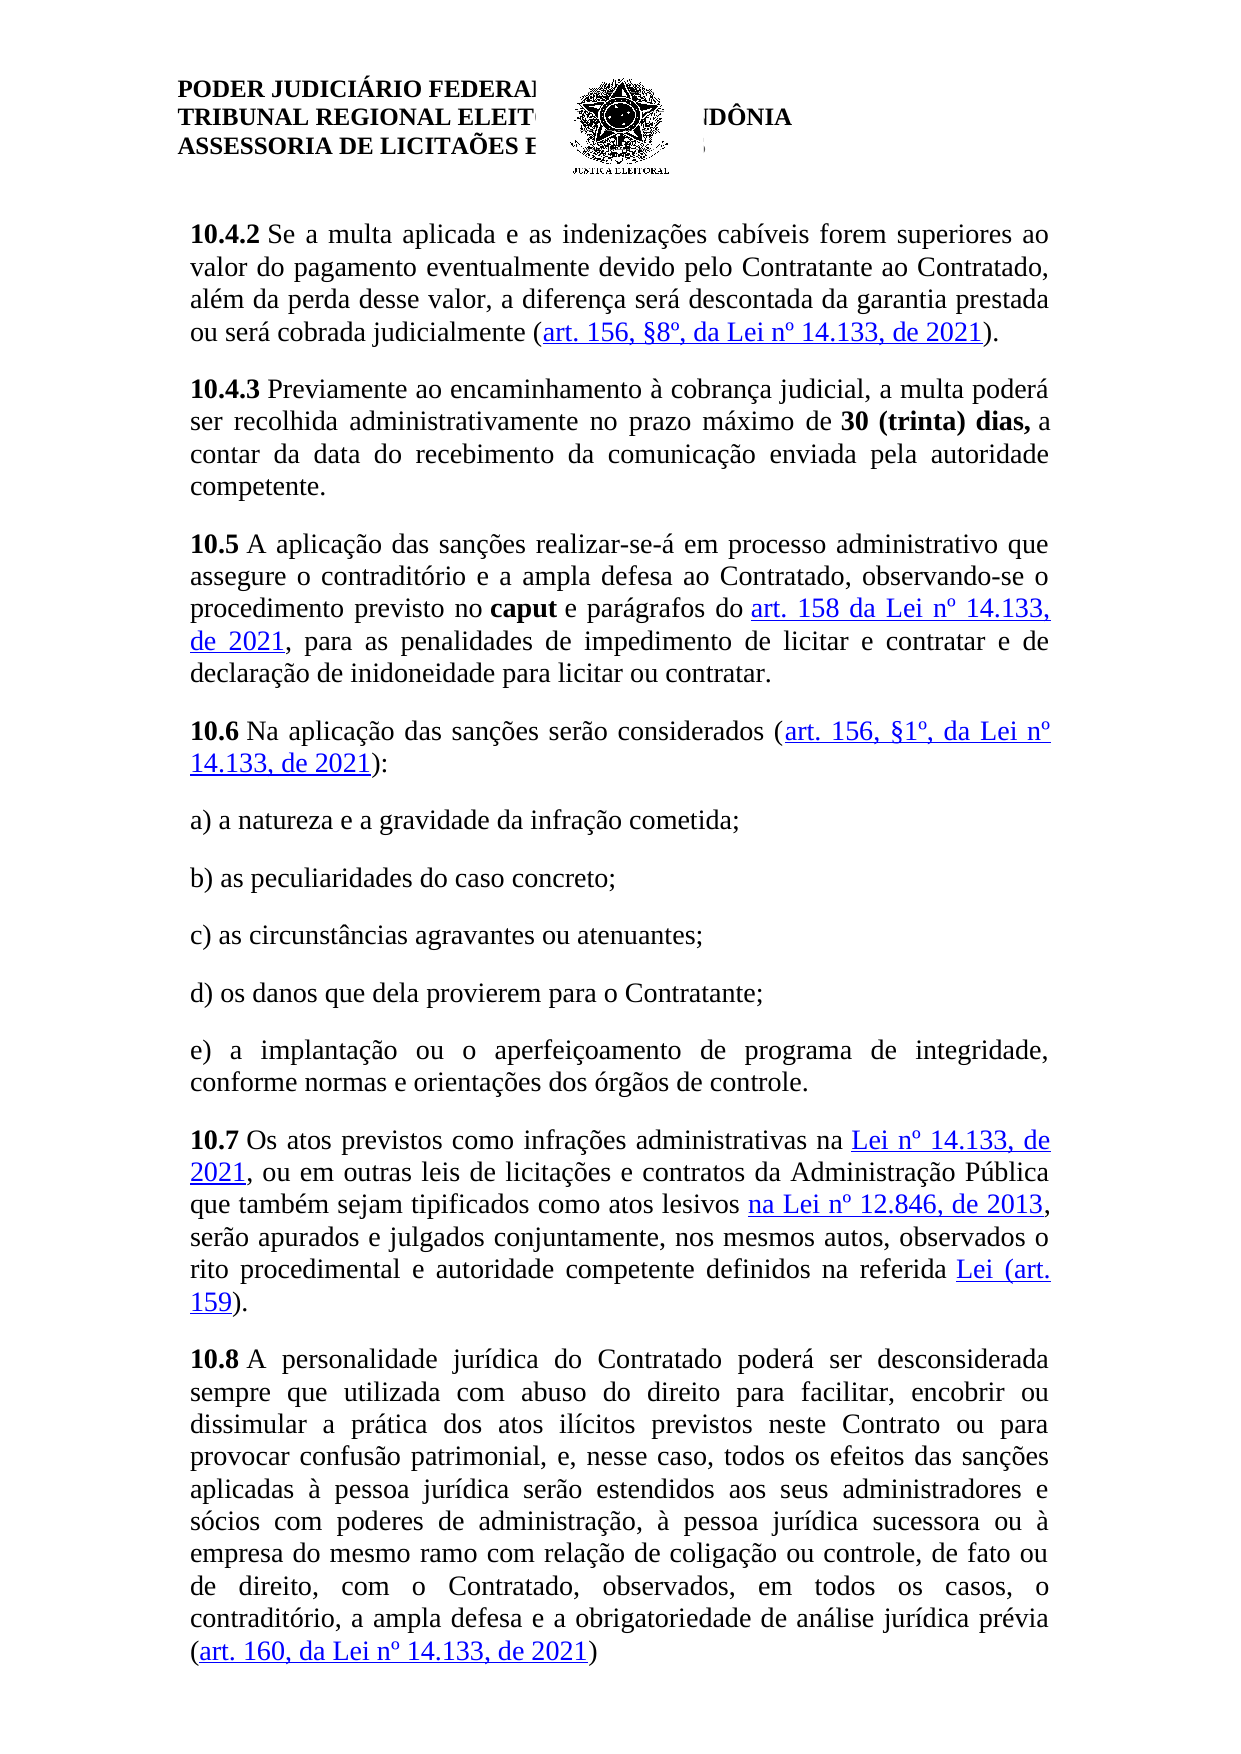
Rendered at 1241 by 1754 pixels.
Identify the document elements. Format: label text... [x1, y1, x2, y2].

text 10.8 A personalidade jurídica do Contratado poderá ser desconsiderada sempre que utilizada com abuso do direito para facilitar, encobrir ou dissimular a prática dos atos ilícitos previstos neste Contrato ou para provocar confusão patrimonial, e, nesse caso, todos os efeitos das sanções aplicadas à pessoa jurídica serão estendidos aos seus administradores e sócios com poderes de administração, à pessoa jurídica sucessora ou à empresa do mesmo ramo com relação de coligação ou controle, de fato ou de direito, com o Contratado, observados, em todos os casos, o contraditório, a ampla defesa e a obrigatoriedade de análise jurídica prévia (art. 160, da Lei nº 14.133, de 2021) [190, 1342, 1051, 1666]
text e) a implantação ou o aperfeiçoamento de programa de integridade, conforme normas e orientações dos órgãos de controle. [190, 1033, 1051, 1098]
text 10.7 Os atos previstos como infrações administrativas na Lei nº 14.133, de 2021, ou em outras leis de licitações e contratos da Administração Pública que também sejam tipificados como atos lesivos na Lei nº 12.846, de 2013, serão apurados e julgados conjuntamente, nos mesmos autos, observados o rito procedimental e autoridade competente definidos na referida Lei (art. 159). [190, 1123, 1051, 1317]
text b) as peculiaridades do caso concreto; [190, 861, 1051, 893]
text c) as circunstâncias agravantes ou atenuantes; [190, 918, 1051, 951]
text 10.5 A aplicação das sanções realizar-se-á em processo administrativo que assegure o contraditório e a ampla defesa ao Contratado, observando-se o procedimento previsto no caput e parágrafos do art. 158 da Lei nº 14.133, de 2021, para as penalidades de impedimento de licitar e contratar e de declaração de inidoneidade para licitar ou contratar. [190, 527, 1051, 689]
text 10.4.3 Previamente ao encaminhamento à cobrança judicial, a multa poderá ser recolhida administrativamente no prazo máximo de 30 (trinta) dias, a contar da data do recebimento da comunicação enviada pela autoridade competente. [190, 372, 1051, 502]
text a) a natureza e a gravidade da infração cometida; [190, 803, 1051, 836]
text 10.4.2 Se a multa aplicada e as indenizações cabíveis forem superiores ao valor do pagamento eventualmente devido pelo Contratante ao Contratado, além da perda desse valor, a diferença será descontada da garantia prestada ou será cobrada judicialmente (art. 156, §8º, da Lei nº 14.133, de 2021). [190, 217, 1051, 347]
text d) os danos que dela provierem para o Contratante; [190, 976, 1051, 1008]
text 10.6 Na aplicação das sanções serão considerados (art. 156, §1º, da Lei nº 14.133, de 2021): [190, 714, 1051, 778]
